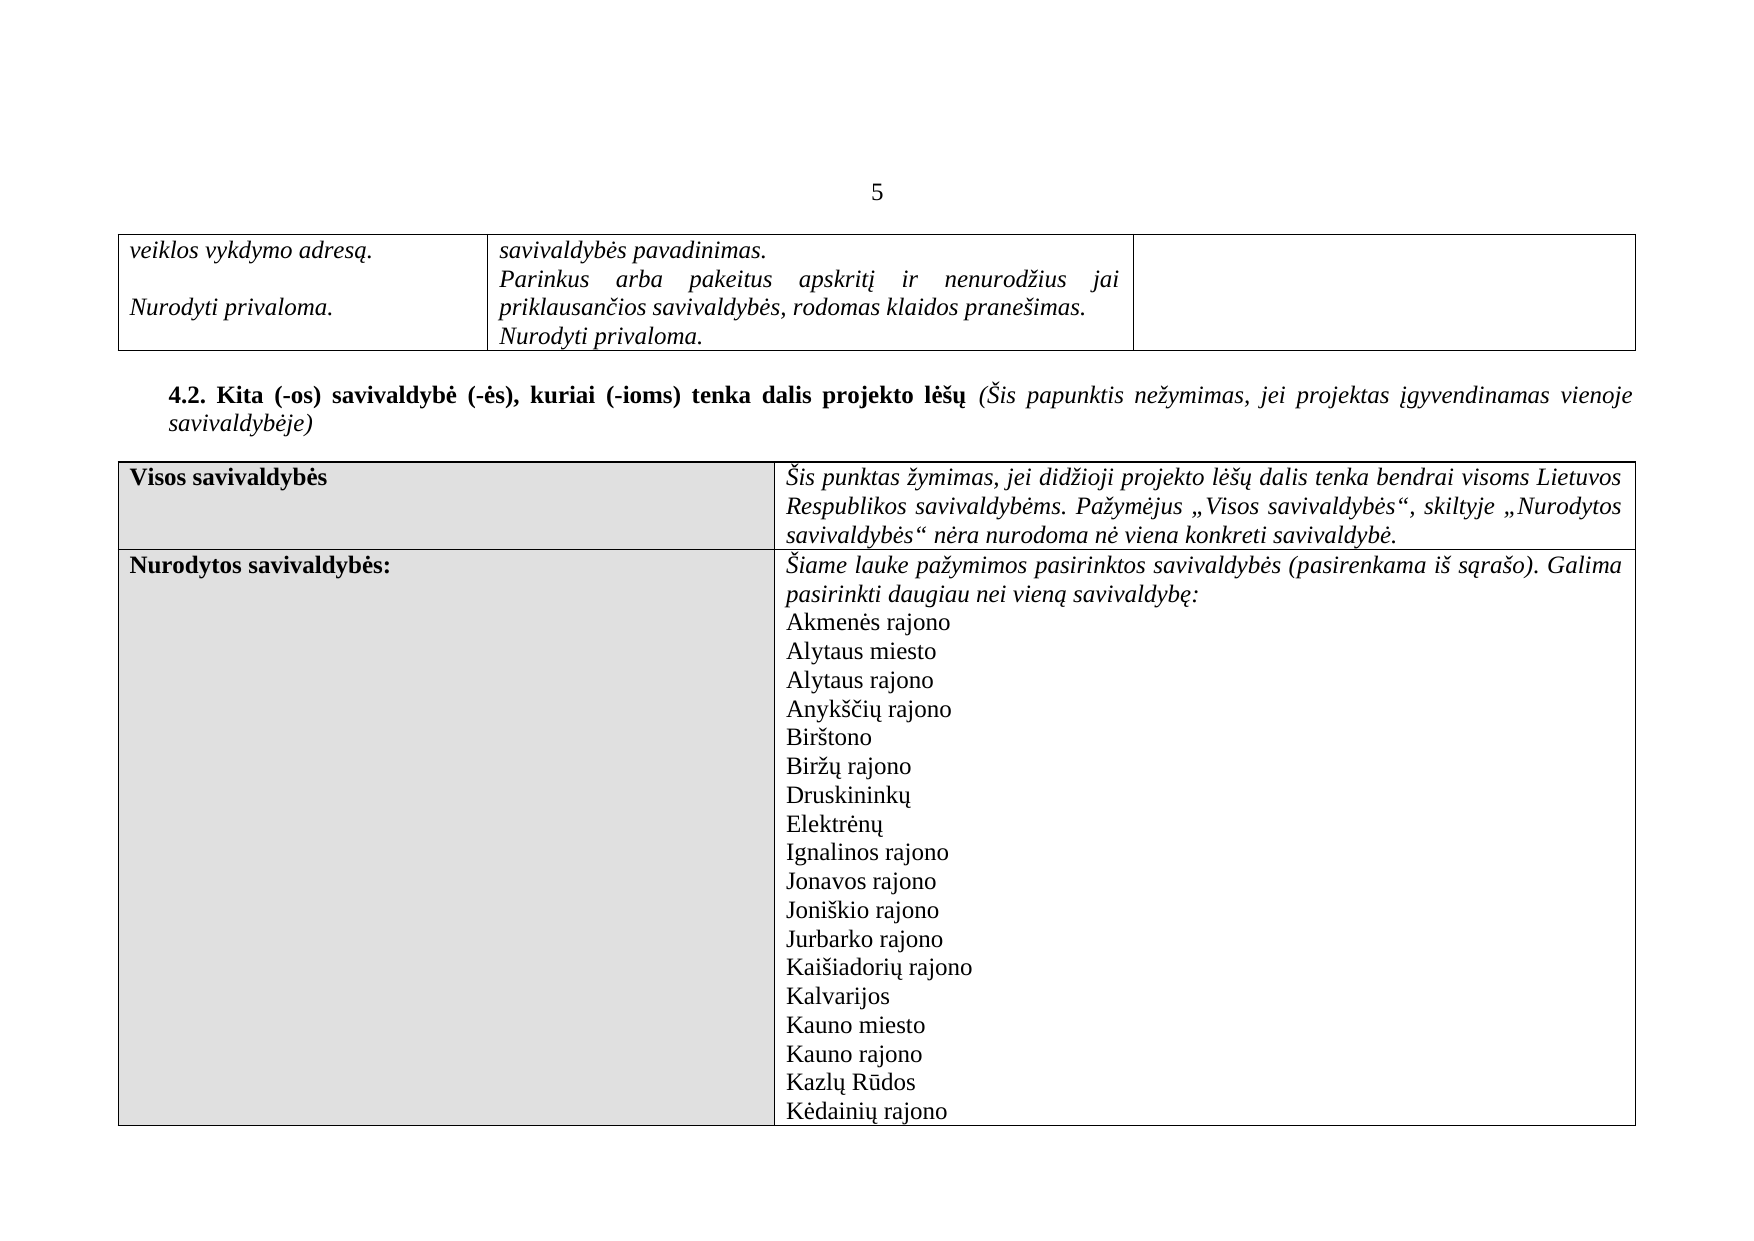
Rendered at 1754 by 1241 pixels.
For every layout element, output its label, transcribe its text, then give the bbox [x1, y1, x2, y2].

table_cell Nurodytos savivaldybės: [119, 550, 774, 1125]
table_cell Nurodoma apskritis, kuriai tenka didžioji dalis projekto lėšų (nurodoma apskritis, kurioje registruotas pareiškėjas). Paspaudus apskrities įvedimo lauko dešiniajame šone esančią rodyklę, išsiskleis pasirinkimo sąrašas. Iš sąrašo pasirenkamas apskrities pavadinimas. Jeigu sudėtinga nustatyti apskritį, kuriai tenka didžioji dalis lėšų, ji gali būti nurodoma pagal pareiškėjo veiklos vykdymo adresą. Nurodyti privaloma. [119, 235, 487, 350]
table_header Šis punktas žymimas, jei didžioji projekto lėšų dalis tenka bendrai visoms Lietuvos Respublikos savivaldybėms. Pažymėjus „Visos savivaldybės“, skiltyje „Nurodytos savivaldybės“ nėra nurodoma nė viena konkreti savivaldybė. [775, 463, 1635, 549]
table_header Visos savivaldybės [119, 463, 774, 549]
table_cell Jei skiltyje „Savivaldybė“ pasirenkama viena iš šių savivaldybių: Jonavos r. sav., Kauno r. sav., Marijampolės sav., Mažeikių r. sav., Plungės r. sav., Šilutės r. sav., Tauragės r. sav., Telšių r. sav., Utenos r. sav. arba Vilniaus r. sav., tuomet skiltyje „Seniūnija“ pareiškėjas pažymi seniūnijos (-ų), kurioje (-iose) planuoja vykdyti pagrindines projekto veiklas, grupę, o jeigu tokios (-ių) seniūnijos (-ų) pasirinkimų sąraše nėra, iš sąrašo pasirenkama reikšmė „Kita seniūnija“. Nurodyti privaloma, jeigu pasirenkama viena iš nurodytų savivaldybių. [1134, 235, 1635, 350]
text 4.2. Kita (-os) savivaldybė (-ės), kuriai (-ioms) tenka dalis projekto lėšų (Šis papunktis nežymimas, jei projektas įgyvendinamas vienoje savivaldybėje) [168, 380, 1636, 437]
table_cell Šiame lauke pažymimos pasirinktos savivaldybės (pasirenkama iš sąrašo). Galima pasirinkti daugiau nei vieną savivaldybę: Akmenės rajono Alytaus miesto Alytaus rajono Anykščių rajono Birštono Biržų rajono Druskininkų Elektrėnų Ignalinos rajono Jonavos rajono Joniškio rajono Jurbarko rajono Kaišiadorių rajono Kalvarijos Kauno miesto Kauno rajono Kazlų Rūdos Kėdainių rajono [775, 550, 1635, 1125]
